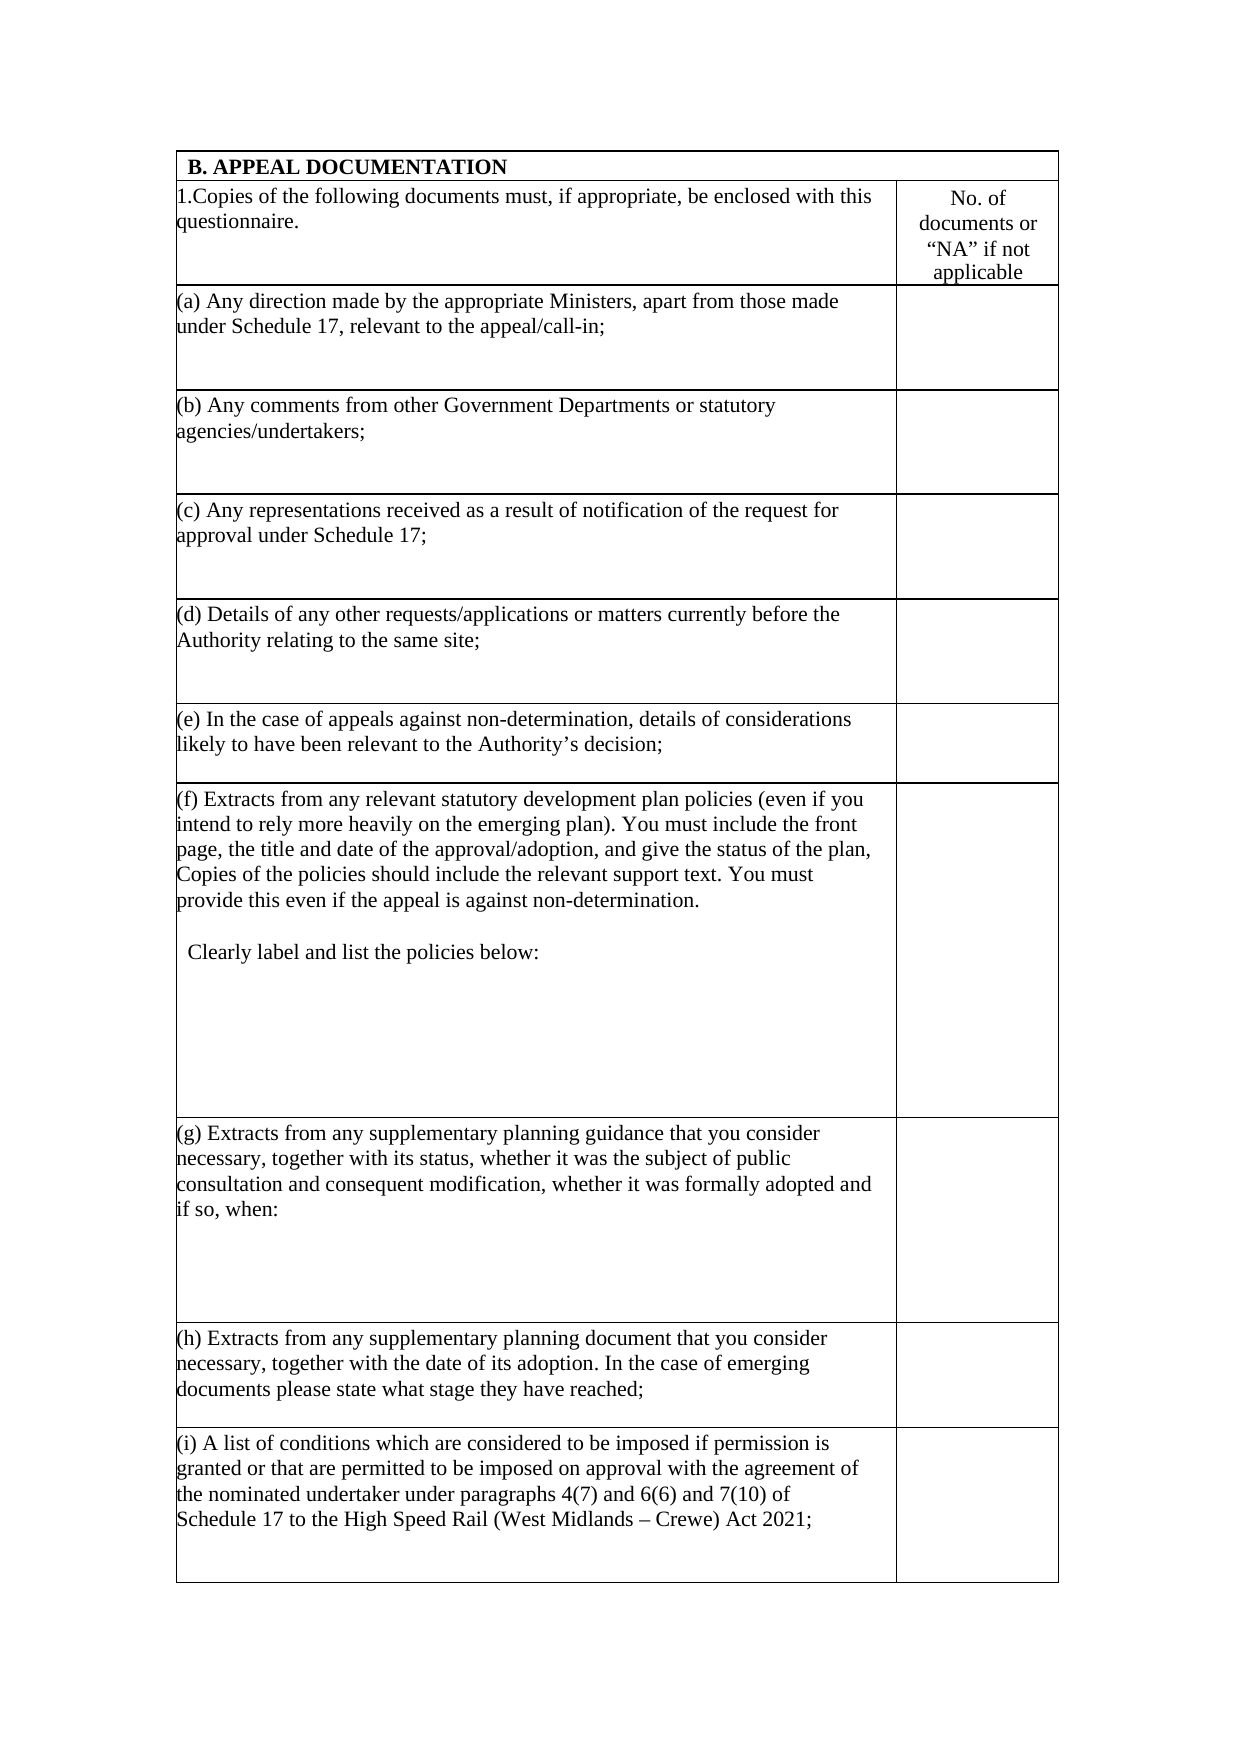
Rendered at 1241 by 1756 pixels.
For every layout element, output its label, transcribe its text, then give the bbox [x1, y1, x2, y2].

table_cell (e) In the case of appeals against non-determination, details of considerations likely to have been relevant to the Authority’s decision; [177, 704, 896, 782]
table_cell (c) Any representations received as a result of notification of the request for approval under Schedule 17; [177, 495, 896, 598]
table_cell (i) A list of conditions which are considered to be imposed if permission is granted or that are permitted to be imposed on approval with the agreement of the nominated undertaker under paragraphs 4(7) and 6(6) and 7(10) of Schedule 17 to the High Speed Rail (West Midlands – Crewe) Act 2021; [177, 1428, 896, 1581]
table_cell (h) Extracts from any supplementary planning document that you consider necessary, together with the date of its adoption. In the case of emerging documents please state what stage they have reached; [177, 1323, 896, 1427]
table_cell (d) Details of any other requests/applications or matters currently before the Authority relating to the same site; [177, 600, 896, 703]
table_cell [897, 784, 1058, 1117]
table_cell (b) Any comments from other Government Departments or statutory agencies/undertakers; [177, 391, 896, 493]
table_cell [897, 600, 1058, 703]
table_cell 1.Copies of the following documents must, if appropriate, be enclosed with this questionnaire. [177, 181, 896, 284]
table_cell (g) Extracts from any supplementary planning guidance that you consider necessary, together with its status, whether it was the subject of public consultation and consequent modification, whether it was formally adopted and if so, when: [177, 1118, 896, 1322]
table_cell [897, 1118, 1058, 1322]
table_cell [897, 704, 1058, 782]
table_cell [897, 1323, 1058, 1427]
table_cell (a) Any direction made by the appropriate Ministers, apart from those made under Schedule 17, relevant to the appeal/call-in; [177, 286, 896, 389]
table_cell [897, 391, 1058, 493]
table_cell [897, 1428, 1058, 1581]
table_cell [897, 286, 1058, 389]
table_header B. APPEAL DOCUMENTATION [177, 152, 1058, 179]
table_cell [897, 495, 1058, 598]
table_cell No. of documents or “NA” if not applicable [897, 181, 1058, 284]
table_cell (f) Extracts from any relevant statutory development plan policies (even if you intend to rely more heavily on the emerging plan). You must include the front page, the title and date of the approval/adoption, and give the status of the plan, Copies of the policies should include the relevant support text. You must provide this even if the appeal is against non-determination. Clearly label and list the policies below: [177, 784, 896, 1117]
